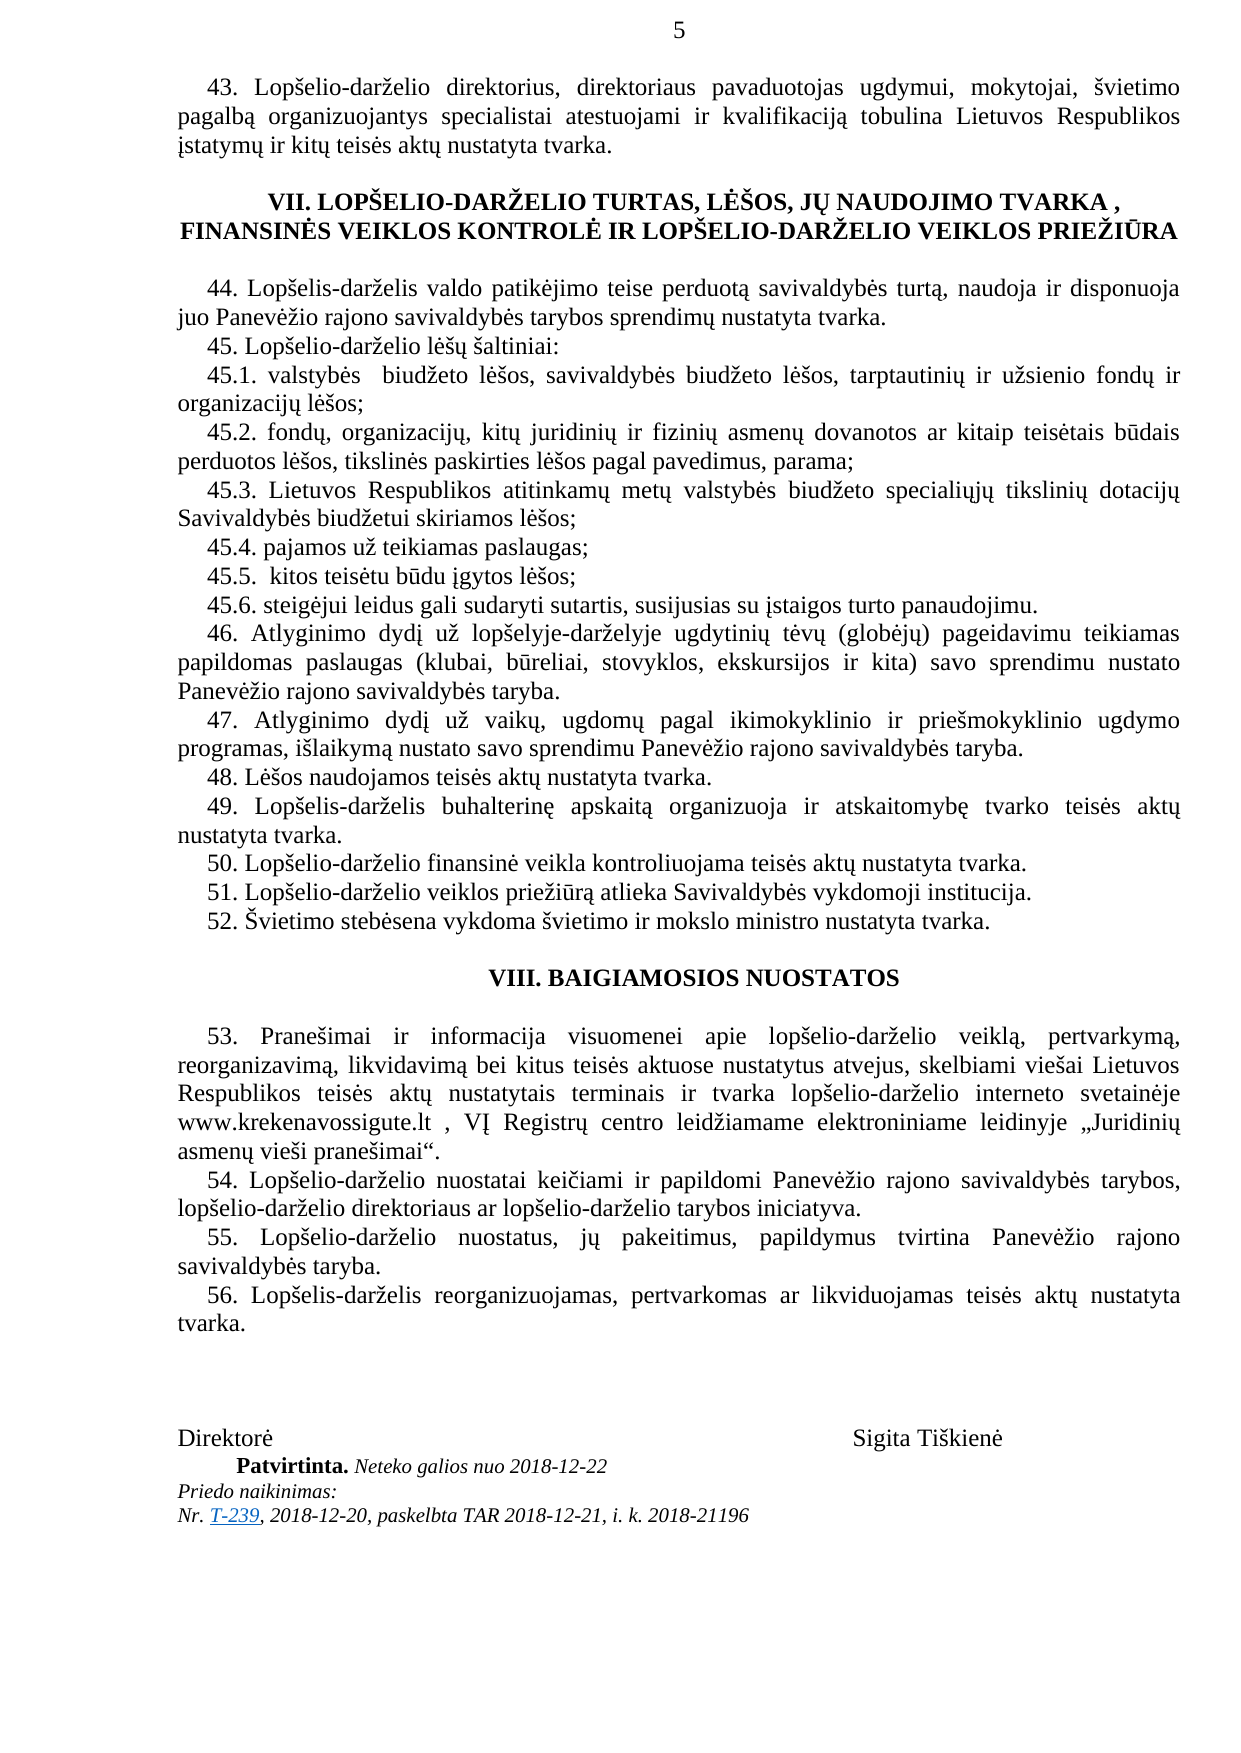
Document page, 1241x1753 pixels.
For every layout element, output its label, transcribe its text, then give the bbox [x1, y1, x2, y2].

text 44. Lopšelis-darželis valdo patikėjimo teise perduotą savivaldybės turtą, naudoja ir disponuoja juo Panevėžio rajono savivaldybės tarybos sprendimų nustatyta tvarka. [177, 273, 1181, 331]
text 45.3. Lietuvos Respublikos atitinkamų metų valstybės biudžeto specialiųjų tikslinių dotacijų Savivaldybės biudžetui skiriamos lėšos; [177, 475, 1181, 532]
text Priedo naikinimas: [177, 1479, 1181, 1503]
text Direktorė Sigita Tiškienė [177, 1423, 1181, 1452]
text 55. Lopšelio-darželio nuostatus, jų pakeitimus, papildymus tvirtina Panevėžio rajono savivaldybės taryba. [177, 1222, 1181, 1280]
text 47. Atlyginimo dydį už vaikų, ugdomų pagal ikimokyklinio ir priešmokyklinio ugdymo programas, išlaikymą nustato savo sprendimu Panevėžio rajono savivaldybės taryba. [177, 705, 1181, 762]
text 52. Švietimo stebėsena vykdoma švietimo ir mokslo ministro nustatyta tvarka. [177, 906, 1181, 935]
text 56. Lopšelis-darželis reorganizuojamas, pertvarkomas ar likviduojamas teisės aktų nustatyta tvarka. [177, 1280, 1181, 1337]
text 45.2. fondų, organizacijų, kitų juridinių ir fizinių asmenų dovanotos ar kitaip teisėtais būdais perduotos lėšos, tikslinės paskirties lėšos pagal pavedimus, parama; [177, 417, 1181, 475]
text 46. Atlyginimo dydį už lopšelyje-darželyje ugdytinių tėvų (globėjų) pageidavimu teikiamas papildomas paslaugas (klubai, būreliai, stovyklos, ekskursijos ir kita) savo sprendimu nustato Panevėžio rajono savivaldybės taryba. [177, 618, 1181, 705]
text 51. Lopšelio-darželio veiklos priežiūrą atlieka Savivaldybės vykdomoji institucija. [177, 877, 1181, 906]
text 43. Lopšelio-darželio direktorius, direktoriaus pavaduotojas ugdymui, mokytojai, švietimo pagalbą organizuojantys specialistai atestuojami ir kvalifikaciją tobulina Lietuvos Respublikos įstatymų ir kitų teisės aktų nustatyta tvarka. [177, 72, 1181, 158]
text Patvirtinta. Neteko galios nuo 2018-12-22 [177, 1452, 1181, 1479]
text 49. Lopšelis-darželis buhalterinę apskaitą organizuoja ir atskaitomybę tvarko teisės aktų nustatyta tvarka. [177, 791, 1181, 848]
text 45. Lopšelio-darželio lėšų šaltiniai: [177, 331, 1181, 360]
text VII. LOPŠELIO-DARŽELIO TURTAS, LĖŠOS, JŲ NAUDOJIMO TVARKA , FINANSINĖS VEIKLOS KONTROLĖ IR LOPŠELIO-DARŽELIO VEIKLOS PRIEŽIŪRA [177, 187, 1181, 245]
text 45.5. kitos teisėtu būdu įgytos lėšos; [207, 561, 1181, 590]
text 54. Lopšelio-darželio nuostatai keičiami ir papildomi Panevėžio rajono savivaldybės tarybos, lopšelio-darželio direktoriaus ar lopšelio-darželio tarybos iniciatyva. [177, 1165, 1181, 1222]
text Nr. T-239, 2018-12-20, paskelbta TAR 2018-12-21, i. k. 2018-21196 [177, 1503, 1181, 1527]
text 50. Lopšelio-darželio finansinė veikla kontroliuojama teisės aktų nustatyta tvarka. [177, 848, 1181, 877]
text 45.6. steigėjui leidus gali sudaryti sutartis, susijusias su įstaigos turto panaudojimu. [207, 590, 1181, 618]
text 53. Pranešimai ir informacija visuomenei apie lopšelio-darželio veiklą, pertvarkymą, reorganizavimą, likvidavimą bei kitus teisės aktuose nustatytus atvejus, skelbiami viešai Lietuvos Respublikos teisės aktų nustatytais terminais ir tvarka lopšelio-darželio interneto svetainėje www.krekenavossigute.lt , VĮ Registrų centro leidžiamame elektroniniame leidinyje „Juridinių asmenų vieši pranešimai“. [177, 1021, 1181, 1165]
text 45.1. valstybės biudžeto lėšos, savivaldybės biudžeto lėšos, tarptautinių ir užsienio fondų ir organizacijų lėšos; [177, 360, 1181, 417]
text 48. Lėšos naudojamos teisės aktų nustatyta tvarka. [177, 762, 1181, 791]
text 45.4. pajamos už teikiamas paslaugas; [207, 532, 1181, 561]
text VIII. BAIGIAMOSIOS NUOSTATOS [177, 963, 1181, 992]
